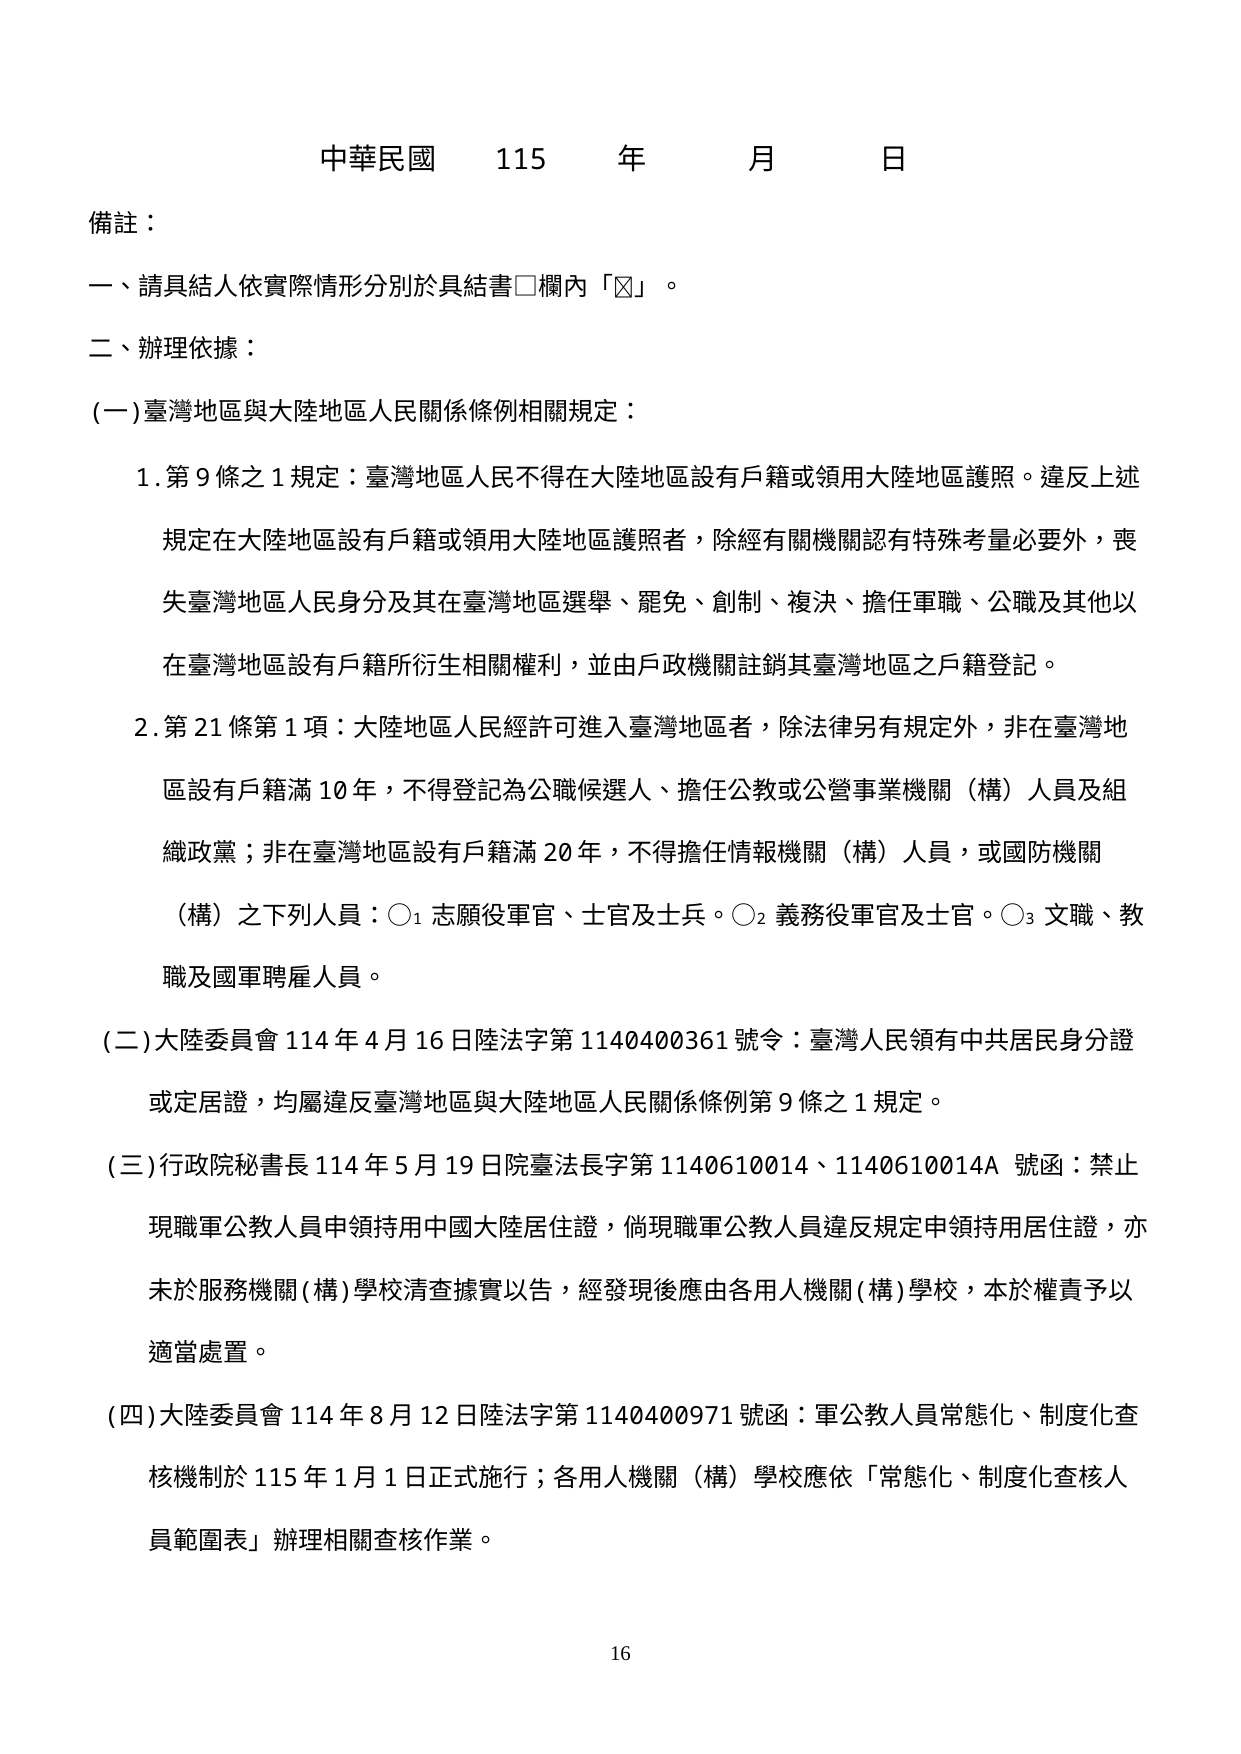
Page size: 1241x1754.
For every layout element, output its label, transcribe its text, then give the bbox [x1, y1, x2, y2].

text (一)臺灣地區與大陸地區人民關係條例相關規定： [89, 368, 1152, 430]
text (三)行政院秘書長114年5月19日院臺法長字第1140610014、1140610014A 號函：禁止現職軍公教人員申領持用中國大陸居住證，倘現職軍公教人員違反規定申領持用居住證，亦未於服務機關(構)學校清查據實以告，經發現後應由各用人機關(構)學校，本於權責予以適當處置。 [104, 1122, 1152, 1372]
text 中華民國 115 年 月 日 [89, 115, 1151, 177]
text 備註： [89, 180, 841, 243]
text 2.第21條第1項：大陸地區人民經許可進入臺灣地區者，除法律另有規定外，非在臺灣地區設有戶籍滿10年，不得登記為公職候選人、擔任公教或公營事業機關（構）人員及組織政黨；非在臺灣地區設有戶籍滿20年，不得擔任情報機關（構）人員，或國防機關（構）之下列人員：○1 志願役軍官、士官及士兵。○2 義務役軍官及士官。○3 文職、教職及國軍聘雇人員。 [133, 684, 1152, 997]
text (四)大陸委員會114年8月12日陸法字第1140400971號函：軍公教人員常態化、制度化查核機制於115年1月1日正式施行；各用人機關（構）學校應依「常態化、制度化查核人員範圍表」辦理相關查核作業。 [104, 1372, 1152, 1559]
text 一、請具結人依實際情形分別於具結書□欄內「」。 [89, 243, 841, 305]
text 1.第9條之1規定：臺灣地區人民不得在大陸地區設有戶籍或領用大陸地區護照。違反上述規定在大陸地區設有戶籍或領用大陸地區護照者，除經有關機關認有特殊考量必要外，喪失臺灣地區人民身分及其在臺灣地區選舉、罷免、創制、複決、擔任軍職、公職及其他以在臺灣地區設有戶籍所衍生相關權利，並由戶政機關註銷其臺灣地區之戶籍登記。 [135, 434, 1152, 684]
text (二)大陸委員會114年4月16日陸法字第1140400361號令：臺灣人民領有中共居民身分證或定居證，均屬違反臺灣地區與大陸地區人民關係條例第9條之1規定。 [99, 997, 1152, 1122]
text 二、辦理依據： [89, 305, 841, 368]
